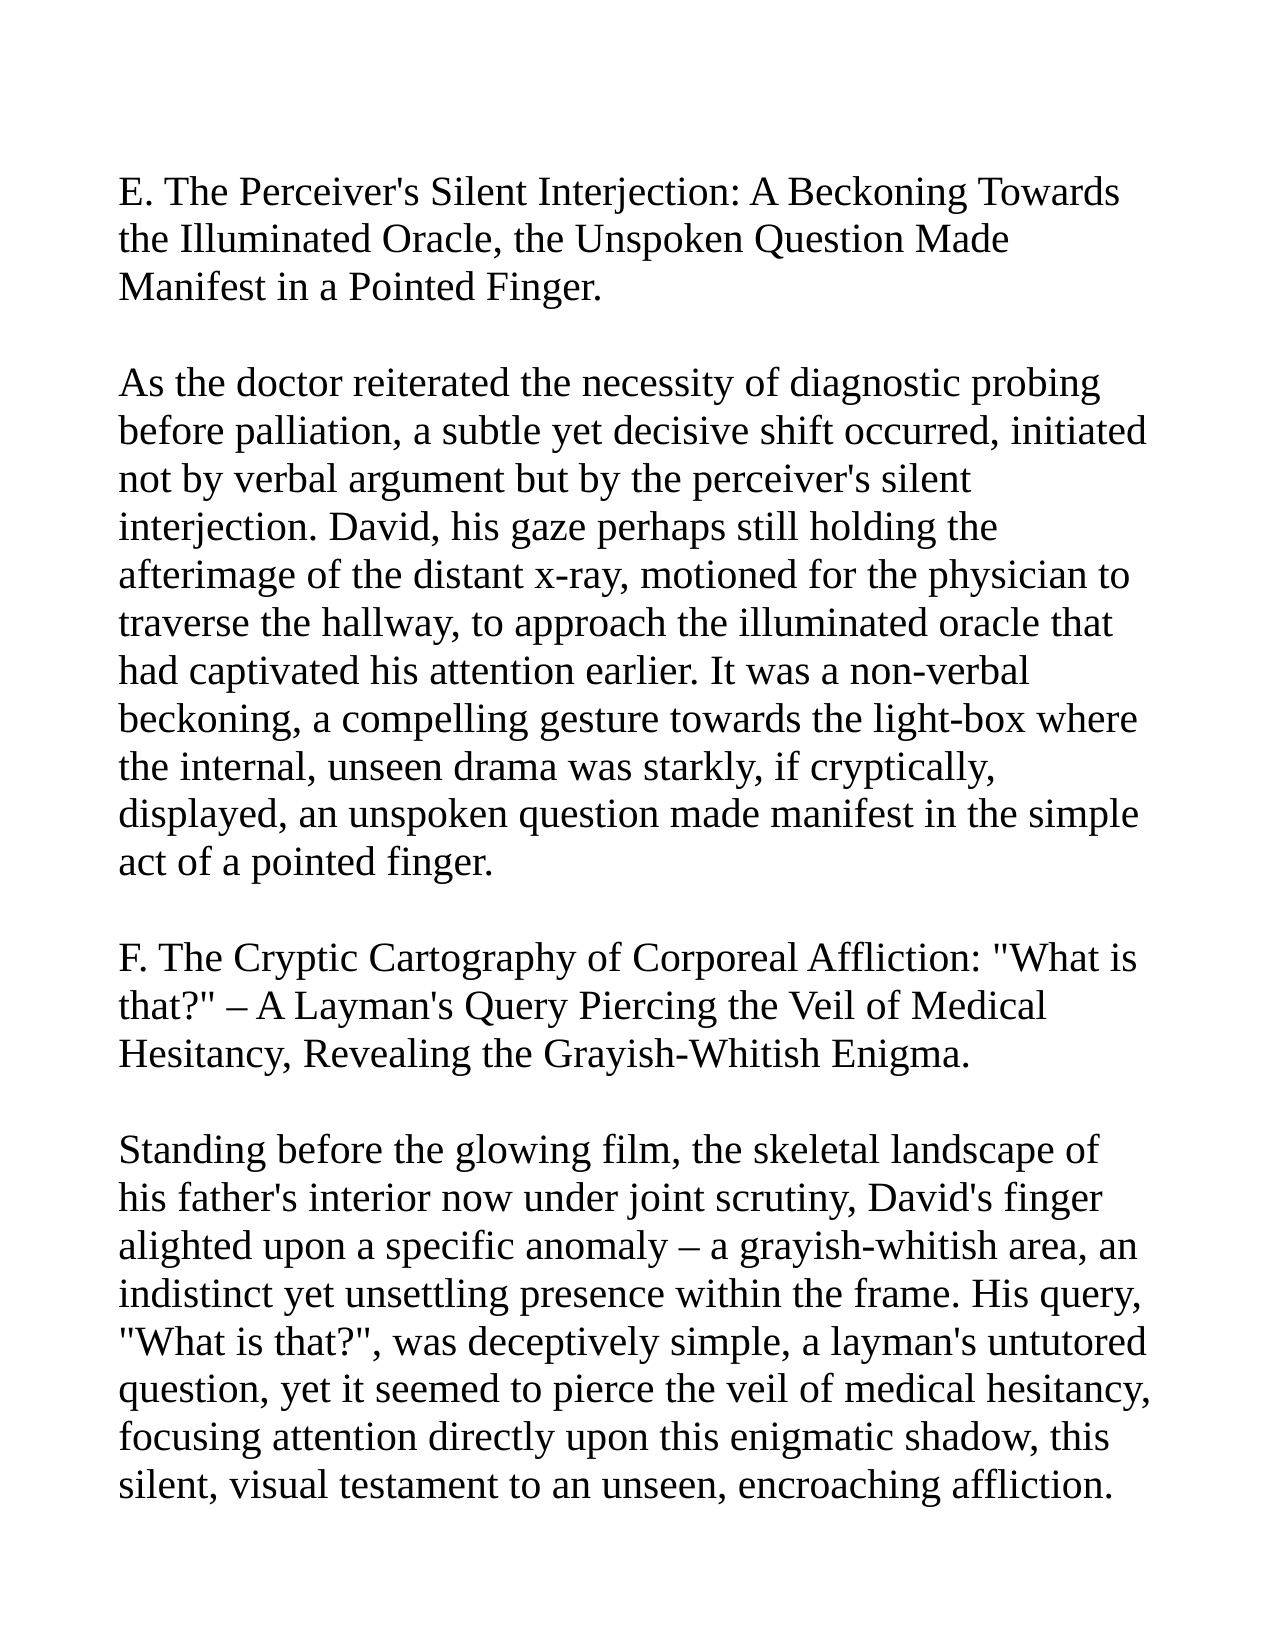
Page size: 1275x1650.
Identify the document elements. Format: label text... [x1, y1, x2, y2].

text F. The Cryptic Cartography of Corporeal Affliction: "What is that?" – A Layman's Query Piercing the Veil of Medical Hesitancy, Revealing the Grayish-Whitish Enigma. [118, 933, 1157, 1076]
text As the doctor reiterated the necessity of diagnostic probing before palliation, a subtle yet decisive shift occurred, initiated not by verbal argument but by the perceiver's silent interjection. David, his gaze perhaps still holding the afterimage of the distant x-ray, motioned for the physician to traverse the hallway, to approach the illuminated oracle that had captivated his attention earlier. It was a non-verbal beckoning, a compelling gesture towards the light-box where the internal, unseen drama was starkly, if cryptically, displayed, an unspoken question made manifest in the simple act of a pointed finger. [118, 358, 1157, 885]
text Standing before the glowing film, the skeletal landscape of his father's interior now under joint scrutiny, David's finger alighted upon a specific anomaly – a grayish-whitish area, an indistinct yet unsettling presence within the frame. His query, "What is that?", was deceptively simple, a layman's untutored question, yet it seemed to pierce the veil of medical hesitancy, focusing attention directly upon this enigmatic shadow, this silent, visual testament to an unseen, encroaching affliction. [118, 1124, 1157, 1508]
text E. The Perceiver's Silent Interjection: A Beckoning Towards the Illuminated Oracle, the Unspoken Question Made Manifest in a Pointed Finger. [118, 166, 1157, 310]
